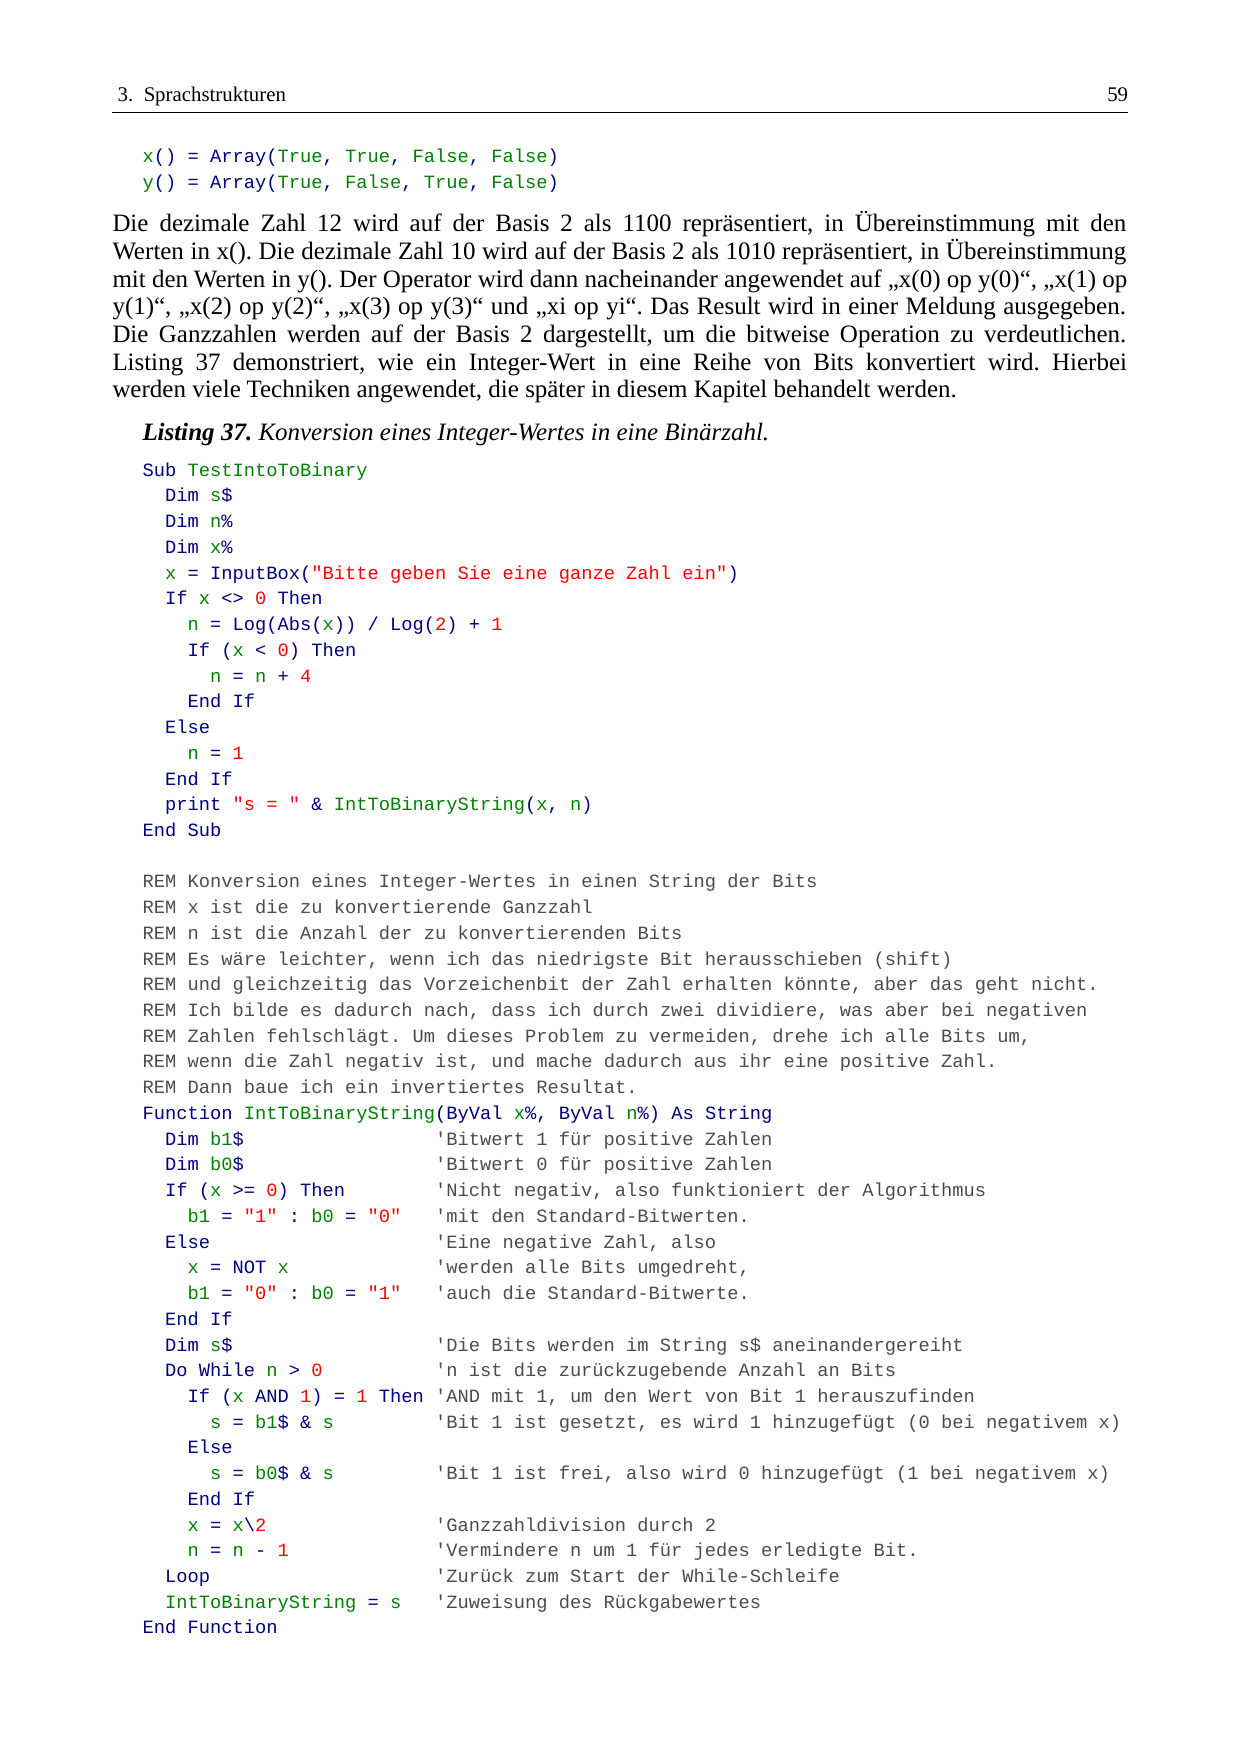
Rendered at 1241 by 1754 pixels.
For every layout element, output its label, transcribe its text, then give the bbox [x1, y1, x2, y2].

text x() = Array(True, True, False, False) [142, 147, 1128, 168]
text n = n + 4 [142, 666, 1128, 688]
text b1 = "1" : b0 = "0" 'mit den Standard-Bitwerten. [142, 1207, 1128, 1228]
text If (x >= 0) Then 'Nicht negativ, also funktioniert der Algorithmus [142, 1181, 1128, 1202]
text Die dezimale Zahl 12 wird auf der Basis 2 als 1100 repräsentiert, in Übereinstimmung mit den Werten in x(). Die dezimale Zahl 10 wird auf der Basis 2 als 1010 repräsentiert, in Übereinstimmung mit den Werten in y(). Der Operator wird dann nacheinander angewendet auf „x(0) op y(0)“, „x(1) op y(1)“, „x(2) op y(2)“, „x(3) op y(3)“ und „xi op yi“. Das Result wird in einer Meldung ausgegeben. Die Ganzzahlen werden auf der Basis 2 dargestellt, um die bitweise Operation zu verdeutlichen. Listing 37 demonstriert, wie ein Integer-Wert in eine Reihe von Bits konvertiert wird. Hierbei werden viele Techniken angewendet, die später in diesem Kapitel behandelt werden. [112, 209, 1128, 403]
text End Function [142, 1618, 1128, 1639]
text n = n - 1 'Vermindere n um 1 für jedes erledigte Bit. [142, 1541, 1128, 1562]
text Else [142, 718, 1128, 739]
text If x <> 0 Then [142, 589, 1128, 610]
text IntToBinaryString = s 'Zuweisung des Rückgabewertes [142, 1593, 1128, 1614]
text n = 1 [142, 743, 1128, 765]
text Function IntToBinaryString(ByVal x%, ByVal n%) As String [142, 1104, 1128, 1125]
text print "s = " & IntToBinaryString(x, n) [142, 795, 1128, 816]
text Dim b0$ 'Bitwert 0 für positive Zahlen [142, 1155, 1128, 1176]
text End If [142, 692, 1128, 713]
text If (x AND 1) = 1 Then 'AND mit 1, um den Wert von Bit 1 herauszufinden [142, 1387, 1128, 1408]
text x = NOT x 'werden alle Bits umgedreht, [142, 1258, 1128, 1279]
text REM Ich bilde es dadurch nach, dass ich durch zwei dividiere, was aber bei negativen [142, 1001, 1128, 1022]
text Dim b1$ 'Bitwert 1 für positive Zahlen [142, 1129, 1128, 1151]
list Listing 37. Konversion eines Integer-Wertes in eine Binärzahl. [142, 418, 1128, 446]
text Else [142, 1438, 1128, 1459]
text n = Log(Abs(x)) / Log(2) + 1 [142, 615, 1128, 636]
text x = x\2 'Ganzzahldivision durch 2 [142, 1515, 1128, 1537]
text Dim x% [142, 538, 1128, 559]
text b1 = "0" : b0 = "1" 'auch die Standard-Bitwerte. [142, 1284, 1128, 1305]
text s = b0$ & s 'Bit 1 ist frei, also wird 0 hinzugefügt (1 bei negativem x) [142, 1464, 1128, 1485]
text REM wenn die Zahl negativ ist, und mache dadurch aus ihr eine positive Zahl. [142, 1052, 1128, 1073]
text s = b1$ & s 'Bit 1 ist gesetzt, es wird 1 hinzugefügt (0 bei negativem x) [142, 1412, 1128, 1434]
text x = InputBox("Bitte geben Sie eine ganze Zahl ein") [142, 563, 1128, 585]
text Dim s$ 'Die Bits werden im String s$ aneinandergereiht [142, 1335, 1128, 1357]
text Dim n% [142, 512, 1128, 533]
text REM n ist die Anzahl der zu konvertierenden Bits [142, 924, 1128, 945]
text Sub TestIntoToBinary [142, 461, 1128, 482]
text Do While n > 0 'n ist die zurückzugebende Anzahl an Bits [142, 1361, 1128, 1382]
text REM x ist die zu konvertierende Ganzzahl [142, 898, 1128, 919]
text REM Konversion eines Integer-Wertes in einen String der Bits [142, 872, 1128, 893]
text REM Es wäre leichter, wenn ich das niedrigste Bit herausschieben (shift) [142, 949, 1128, 971]
text Else 'Eine negative Zahl, also [142, 1232, 1128, 1254]
text y() = Array(True, False, True, False) [142, 173, 1128, 194]
text REM und gleichzeitig das Vorzeichenbit der Zahl erhalten könnte, aber das geht nicht. [142, 975, 1128, 996]
text Dim s$ [142, 486, 1128, 507]
text If (x < 0) Then [142, 641, 1128, 662]
text End Sub [142, 821, 1128, 842]
text REM Dann baue ich ein invertiertes Resultat. [142, 1078, 1128, 1099]
text End If [142, 1490, 1128, 1511]
text Loop 'Zurück zum Start der While-Schleife [142, 1567, 1128, 1588]
text REM Zahlen fehlschlägt. Um dieses Problem zu vermeiden, drehe ich alle Bits um, [142, 1027, 1128, 1048]
text End If [142, 1309, 1128, 1331]
text End If [142, 769, 1128, 791]
